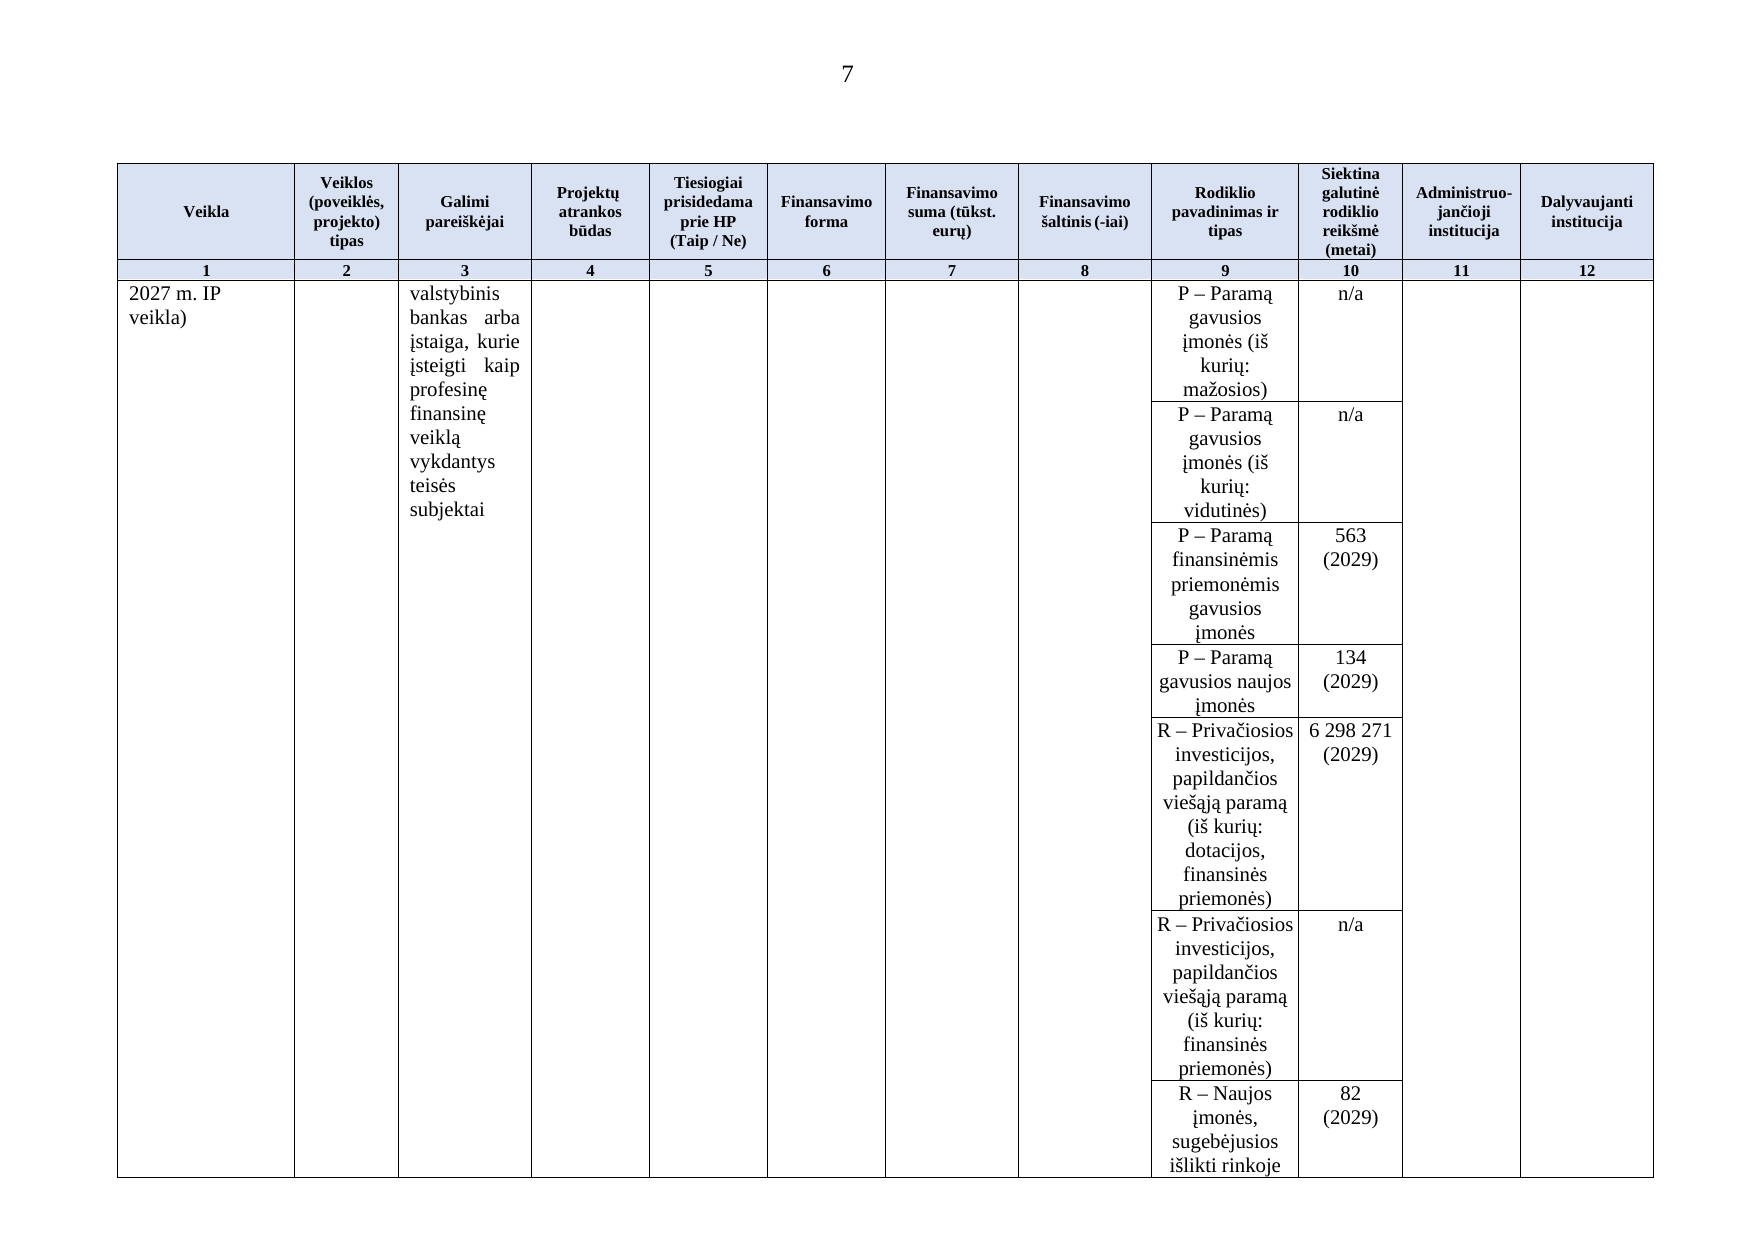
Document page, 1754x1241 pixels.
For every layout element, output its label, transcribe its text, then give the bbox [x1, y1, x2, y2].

table_header Finansavimo forma [768, 164, 885, 259]
table_cell P – Paramą gavusios įmonės (iš kurių: mažosios) [1152, 281, 1298, 401]
table_cell n/a [1299, 281, 1402, 401]
table_header Siektina galutinė rodiklio reikšmė (metai) [1299, 164, 1402, 259]
table_cell 11 [1403, 260, 1520, 279]
table_cell 9 [1152, 260, 1298, 279]
table_cell [768, 281, 885, 1177]
table_header Veiklos (poveiklės, projekto) tipas [295, 164, 398, 259]
table_header Finansavimo suma (tūkst. eurų) [886, 164, 1018, 259]
table_cell P – Paramą gavusios naujos įmonės [1152, 645, 1298, 717]
table_cell [295, 281, 398, 1177]
table_cell P – Paramą finansinėmis priemonėmis gavusios įmonės [1152, 523, 1298, 644]
table_cell valstybinis bankas arba įstaiga, kurie įsteigti kaip profesinę finansinę veiklą vykdantys teisės subjektai [399, 281, 531, 1177]
table_cell 7 [886, 260, 1018, 279]
table_cell 1 [118, 260, 294, 279]
table_cell 134 (2029) [1299, 645, 1402, 717]
table_cell 3 [399, 260, 531, 279]
table_header Finansavimo šaltinis (-iai) [1019, 164, 1151, 259]
table_cell 82 (2029) [1299, 1081, 1402, 1177]
table_cell 4 [532, 260, 649, 279]
table_cell R – Privačiosios investicijos, papildančios viešąją paramą (iš kurių: finansinės priemonės) [1152, 911, 1298, 1080]
table_header Galimi pareiškėjai [399, 164, 531, 259]
table_cell P – Paramą gavusios įmonės (iš kurių: vidutinės) [1152, 402, 1298, 522]
table_cell 2027 m. IP veikla) [118, 281, 294, 1177]
table_cell 5 [650, 260, 767, 279]
table_header Tiesiogiai prisidedama prie HP (Taip / Ne) [650, 164, 767, 259]
table_header Projektų atrankos būdas [532, 164, 649, 259]
table_cell - [532, 281, 649, 1177]
table_header Administruo-jančioji institucija [1403, 164, 1520, 259]
table_header Veikla [118, 164, 294, 259]
table_cell 2 [295, 260, 398, 279]
table_cell R – Naujos įmonės, sugebėjusios išlikti rinkoje [1152, 1081, 1298, 1177]
table_cell [1019, 281, 1151, 1177]
table_cell [650, 281, 767, 1177]
table_cell n/a [1299, 911, 1402, 1080]
table_cell 10 [1299, 260, 1402, 279]
table_cell 12 [1521, 260, 1653, 279]
table_cell n/a [1299, 402, 1402, 522]
table_header Rodiklio pavadinimas ir tipas [1152, 164, 1298, 259]
table_cell 563 (2029) [1299, 523, 1402, 644]
table_cell [886, 281, 1018, 1177]
table_cell R – Privačiosios investicijos, papildančios viešąją paramą (iš kurių: dotacijos, finansinės priemonės) [1152, 718, 1298, 910]
table_header Dalyvaujanti institucija [1521, 164, 1653, 259]
table_cell 8 [1019, 260, 1151, 279]
table_cell 6 [768, 260, 885, 279]
table_cell 6 298 271 (2029) [1299, 718, 1402, 910]
table_cell [1403, 281, 1520, 1177]
table_cell [1521, 281, 1653, 1177]
